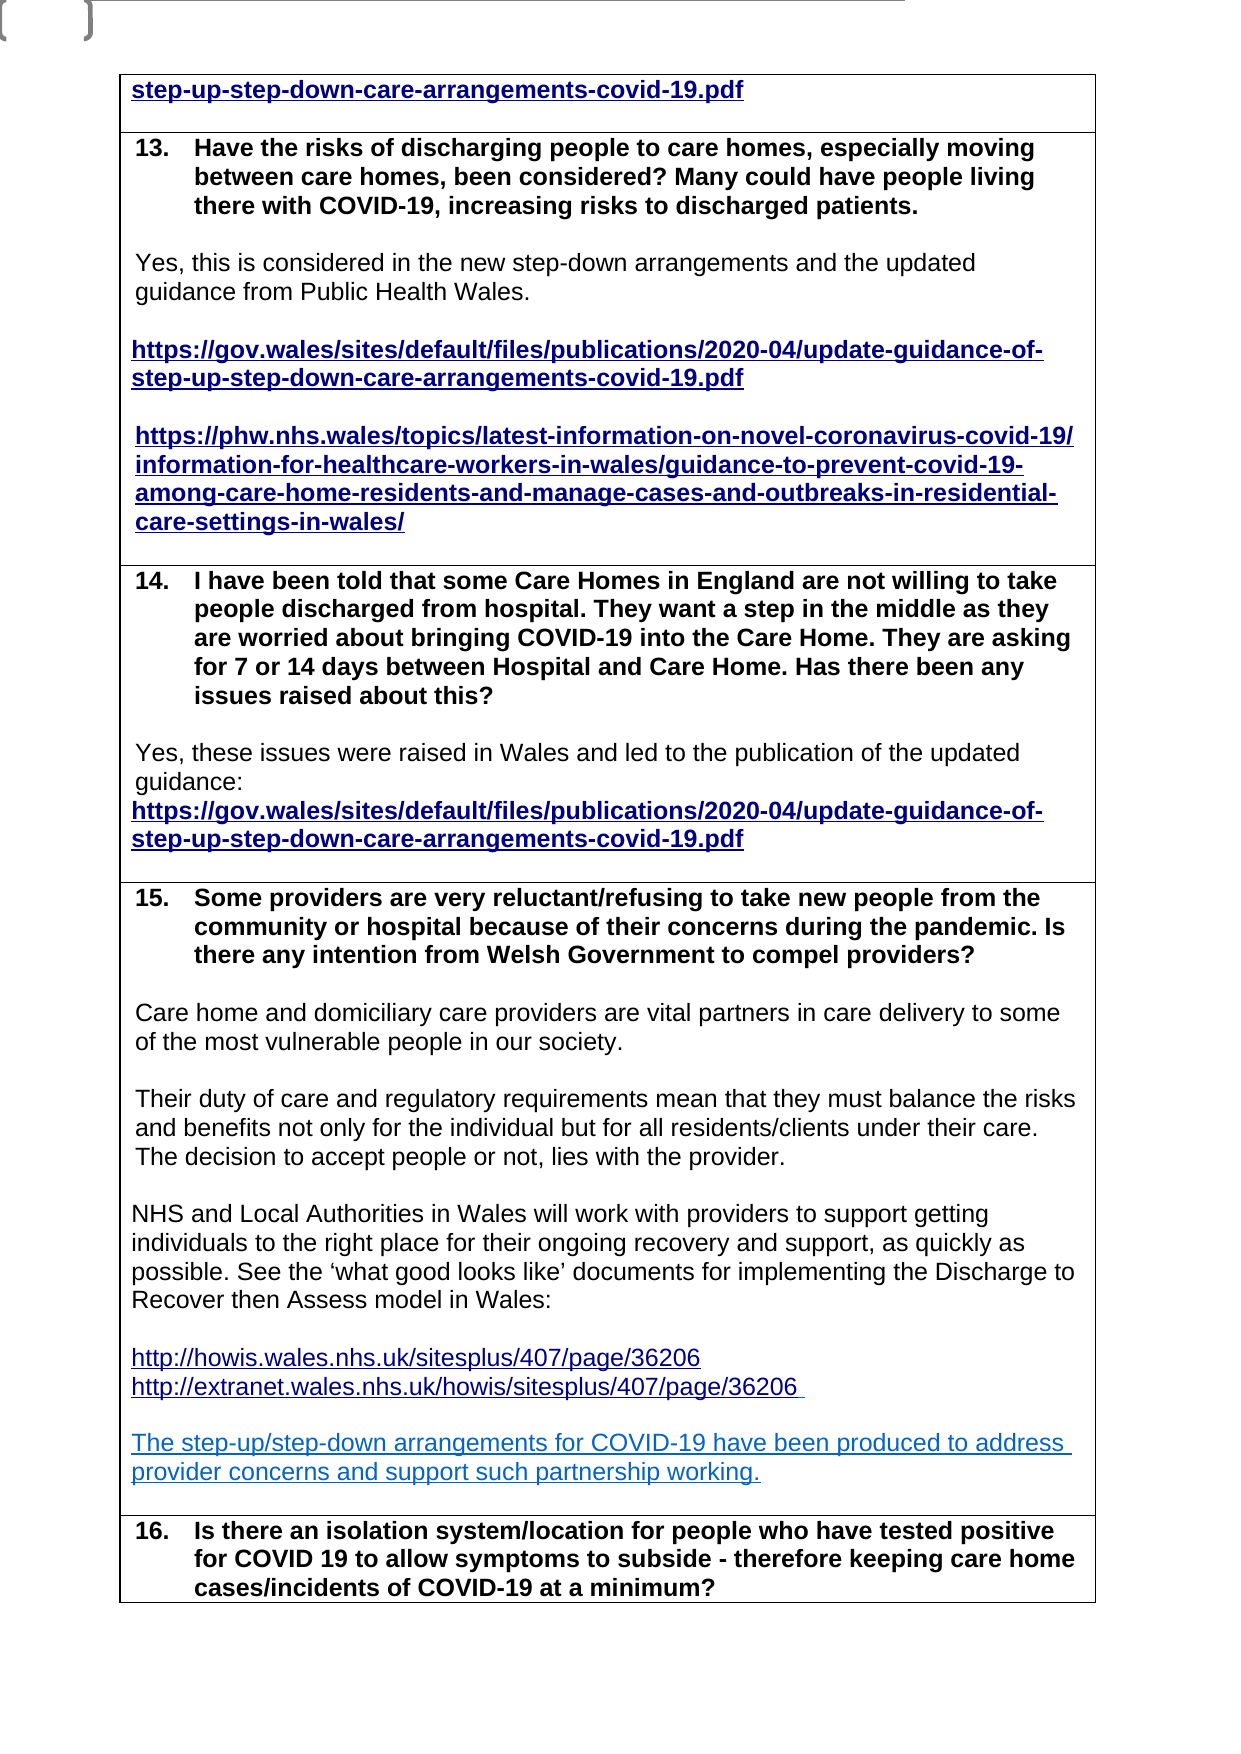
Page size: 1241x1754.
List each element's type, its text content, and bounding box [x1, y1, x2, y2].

table_cell Some providers are very reluctant/refusing to take new people from the community or hospital because of their concerns during the pandemic. Is there any intention from Welsh Government to compel providers? Care home and domiciliary care providers are vital partners in care delivery to some of the most vulnerable people in our society. Their duty of care and regulatory requirements mean that they must balance the risks and benefits not only for the individual but for all residents/clients under their care. The decision to accept people or not, lies with the provider. NHS and Local Authorities in Wales will work with providers to support getting individuals to the right place for their ongoing recovery and support, as quickly as possible. See the ‘what good looks like’ documents for implementing the Discharge to Recover then Assess model in Wales: http://howis.wales.nhs.uk/sitesplus/407/page/36206 http://extranet.wales.nhs.uk/howis/sitesplus/407/page/36206 The step-up/step-down arrangements for COVID-19 have been produced to address provider concerns and support such partnership working. [121, 883, 1095, 1515]
table_cell I have been told that some Care Homes in England are not willing to take people discharged from hospital. They want a step in the middle as they are worried about bringing COVID-19 into the Care Home. They are asking for 7 or 14 days between Hospital and Care Home. Has there been any issues raised about this? Yes, these issues were raised in Wales and led to the publication of the updated guidance: https://gov.wales/sites/default/files/publications/2020-04/update-guidance-of-step-up-step-down-care-arrangements-covid-19.pdf [121, 566, 1095, 882]
table_cell step-up-step-down-care-arrangements-covid-19.pdf [121, 75, 1095, 132]
table_cell Is there an isolation system/location for people who have tested positive for COVID 19 to allow symptoms to subside - therefore keeping care home cases/incidents of COVID-19 at a minimum? [121, 1516, 1095, 1602]
table_cell Have the risks of discharging people to care homes, especially moving between care homes, been considered? Many could have people living there with COVID-19, increasing risks to discharged patients. Yes, this is considered in the new step-down arrangements and the updated guidance from Public Health Wales. https://gov.wales/sites/default/files/publications/2020-04/update-guidance-of-step-up-step-down-care-arrangements-covid-19.pdf https://phw.nhs.wales/topics/latest-information-on-novel-coronavirus-covid-19/information-for-healthcare-workers-in-wales/guidance-to-prevent-covid-19-among-care-home-residents-and-manage-cases-and-outbreaks-in-residential-care-settings-in-wales/ [121, 133, 1095, 564]
